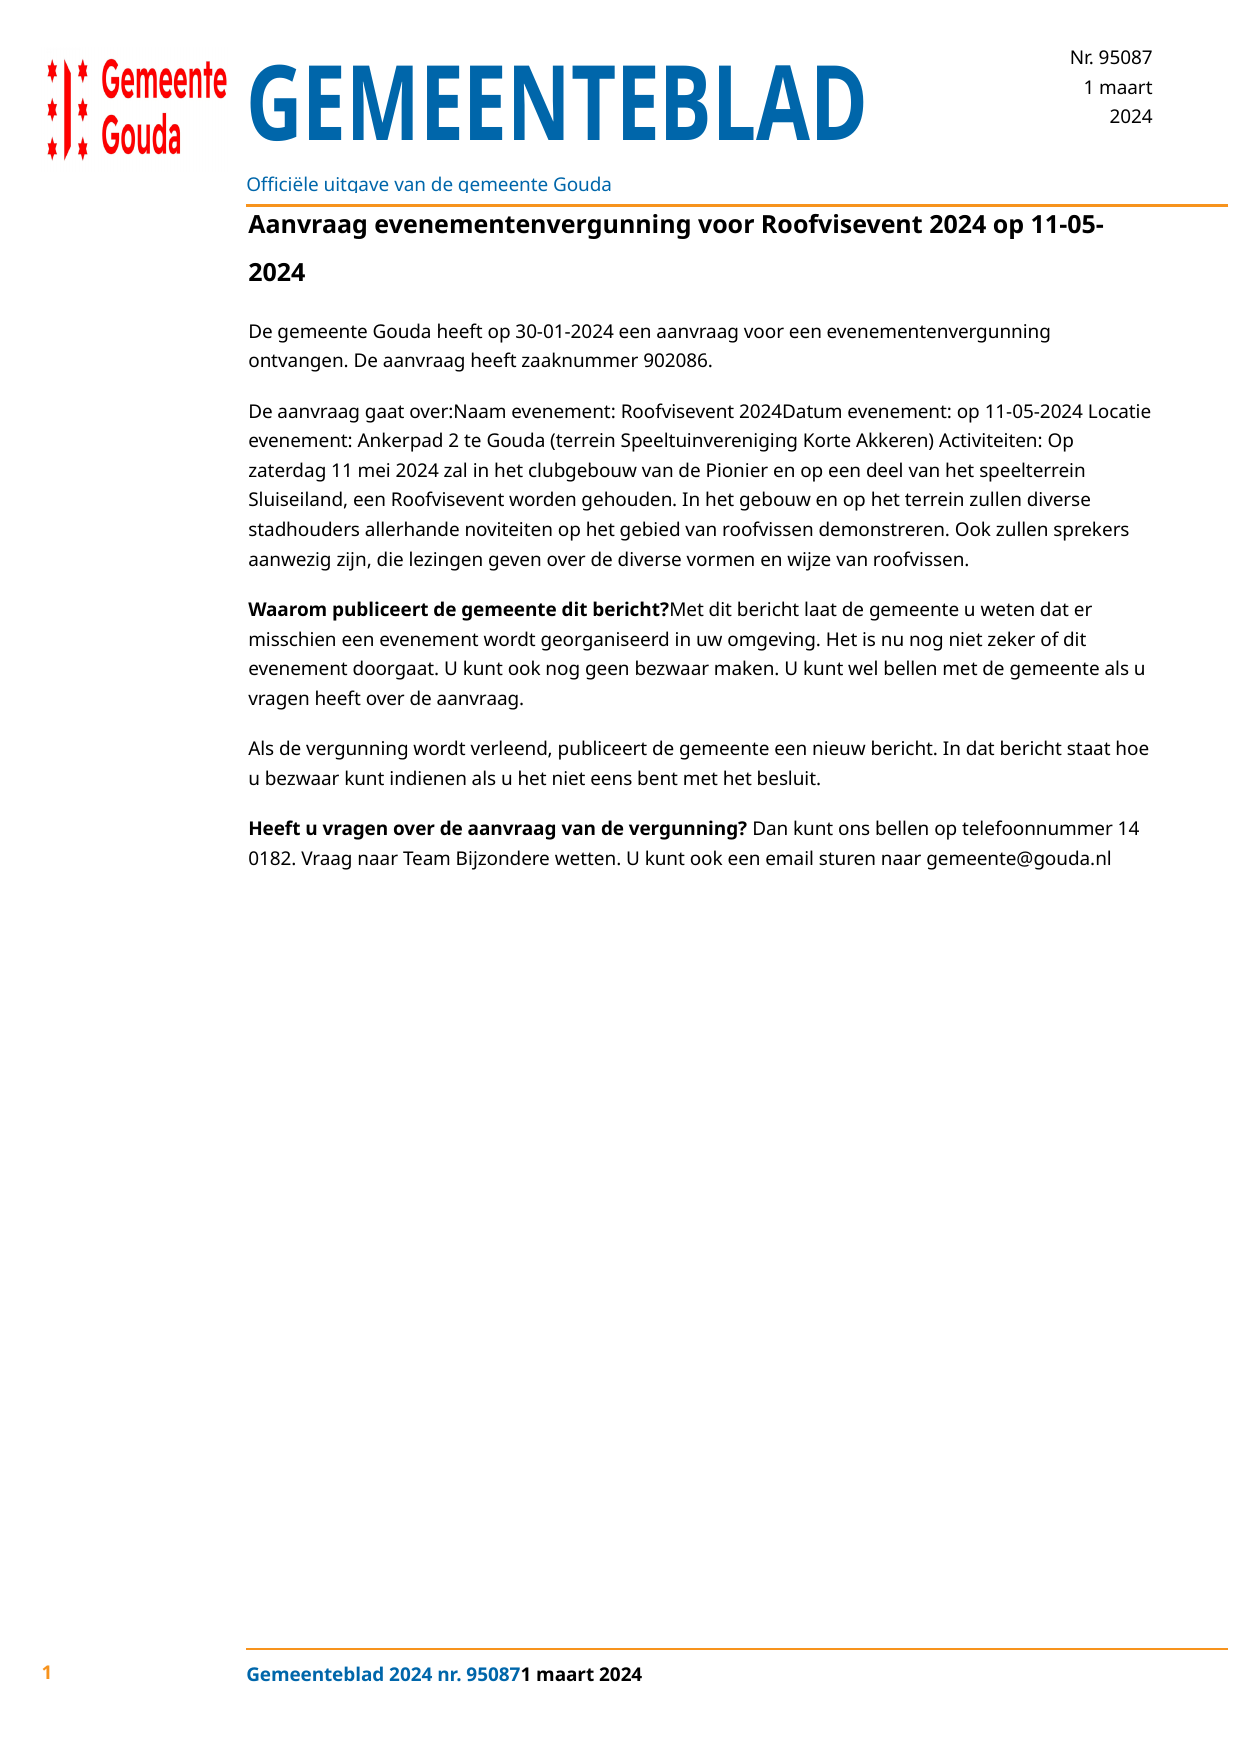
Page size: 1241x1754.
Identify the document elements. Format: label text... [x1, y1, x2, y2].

text Als de vergunning wordt verleend, publiceert de gemeente een nieuw bericht. In dat bericht staat hoe u bezwaar kunt indienen als u het niet eens bent met het besluit. [248, 735, 1152, 791]
text Aanvraag evenementenvergunning voor Roofvisevent 2024 op 11-05-2024 [248, 207, 1152, 288]
picture [41, 47, 231, 172]
text Heeft u vragen over de aanvraag van de vergunning? Dan kunt ons bellen op telefoonnummer 14 0182. Vraag naar Team Bijzondere wetten. U kunt ook een email sturen naar gemeente@gouda.nl [248, 815, 1152, 871]
text De aanvraag gaat over:Naam evenement: Roofvisevent 2024Datum evenement: op 11-05-2024 Locatie evenement: Ankerpad 2 te Gouda (terrein Speeltuinvereniging Korte Akkeren) Activiteiten: Op zaterdag 11 mei 2024 zal in het clubgebouw van de Pionier en op een deel van het speelterrein Sluiseiland, een Roofvisevent worden gehouden. In het gebouw en op het terrein zullen diverse stadhouders allerhande noviteiten op het gebied van roofvissen demonstreren. Ook zullen sprekers aanwezig zijn, die lezingen geven over de diverse vormen en wijze van roofvissen. [248, 398, 1152, 572]
text De gemeente Gouda heeft op 30-01-2024 een aanvraag voor een evenementenvergunning ontvangen. De aanvraag heeft zaaknummer 902086. [248, 318, 1152, 373]
text Waarom publiceert de gemeente dit bericht?Met dit bericht laat de gemeente u weten dat er misschien een evenement wordt georganiseerd in uw omgeving. Het is nu nog niet zeker of dit evenement doorgaat. U kunt ook nog geen bezwaar maken. U kunt wel bellen met de gemeente als u vragen heeft over de aanvraag. [248, 596, 1152, 711]
